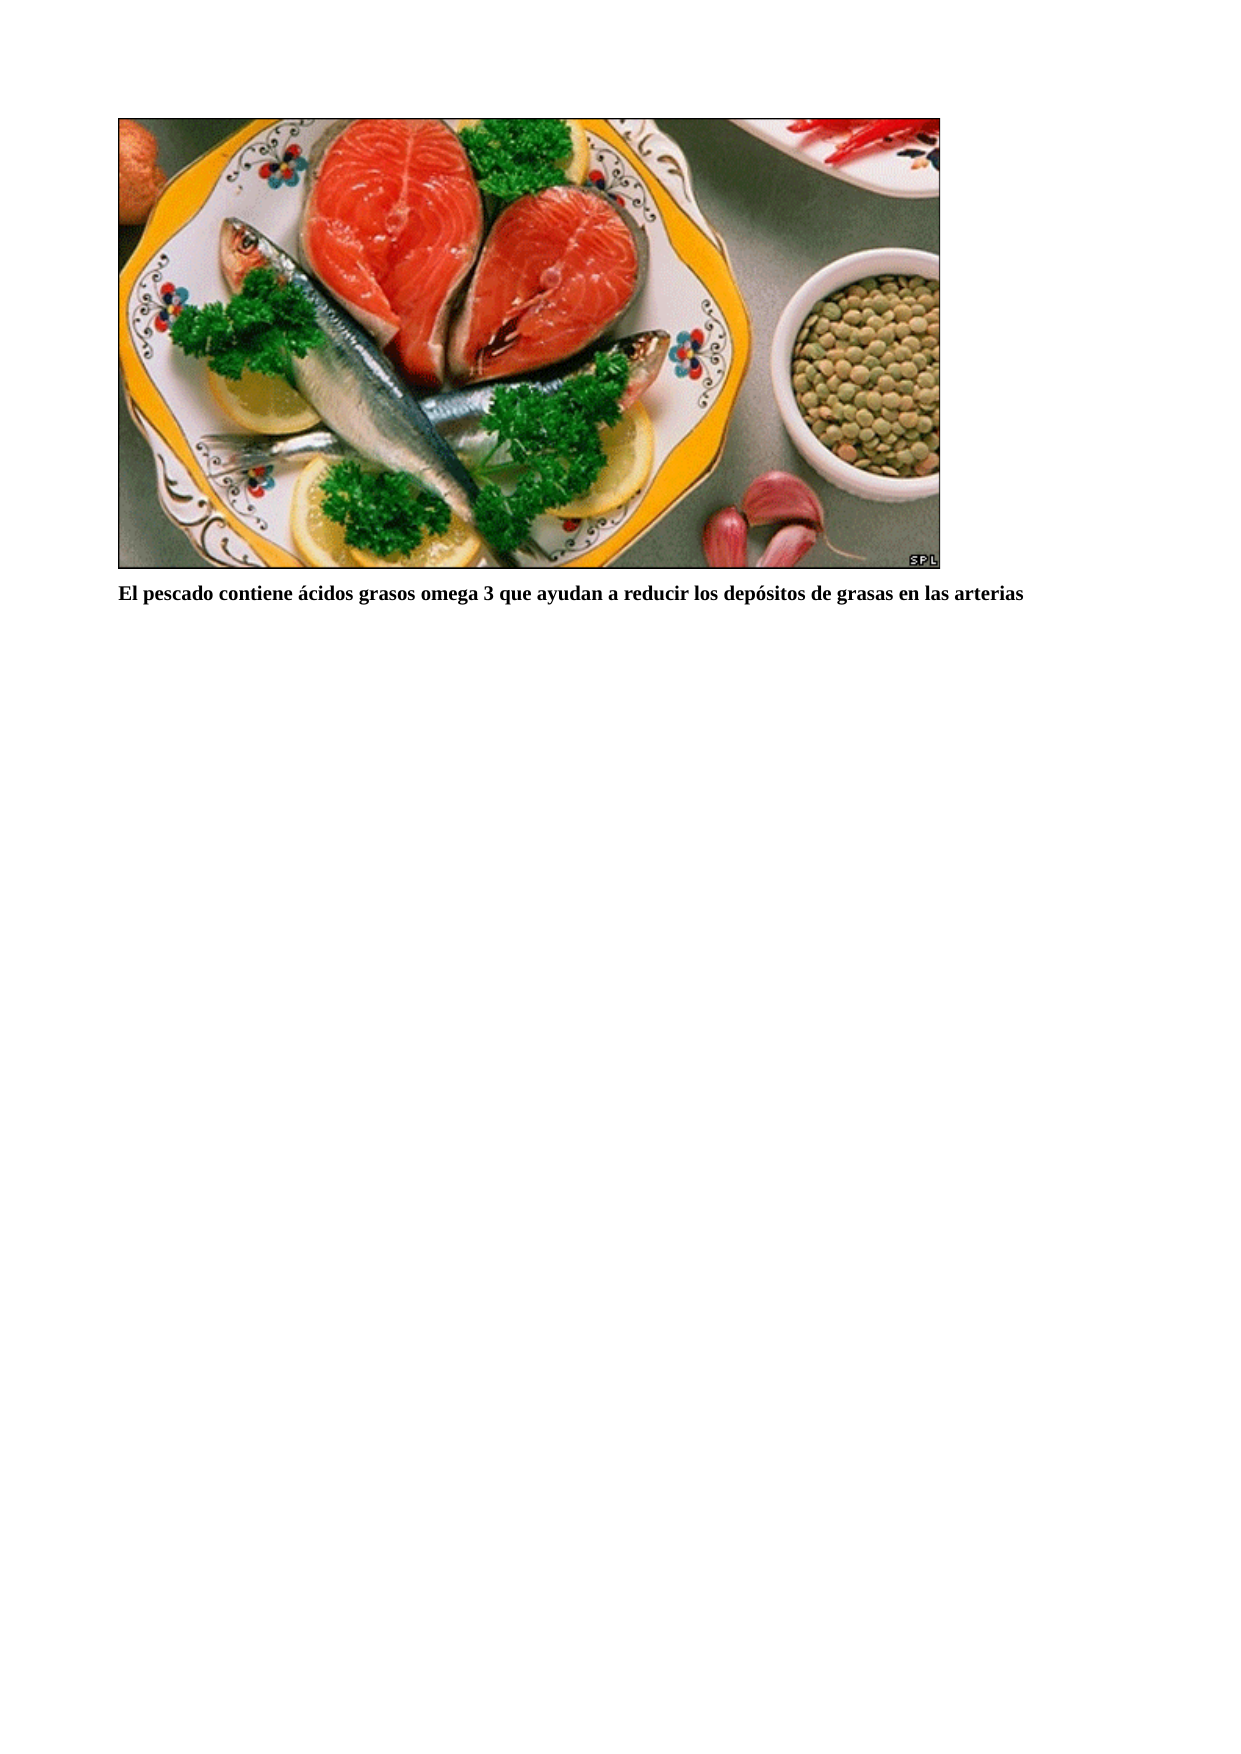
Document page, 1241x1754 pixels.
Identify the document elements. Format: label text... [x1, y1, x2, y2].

picture [118, 118, 940, 569]
text El pescado contiene ácidos grasos omega 3 que ayudan a reducir los depósitos de grasas en las arterias [118, 581, 1122, 605]
